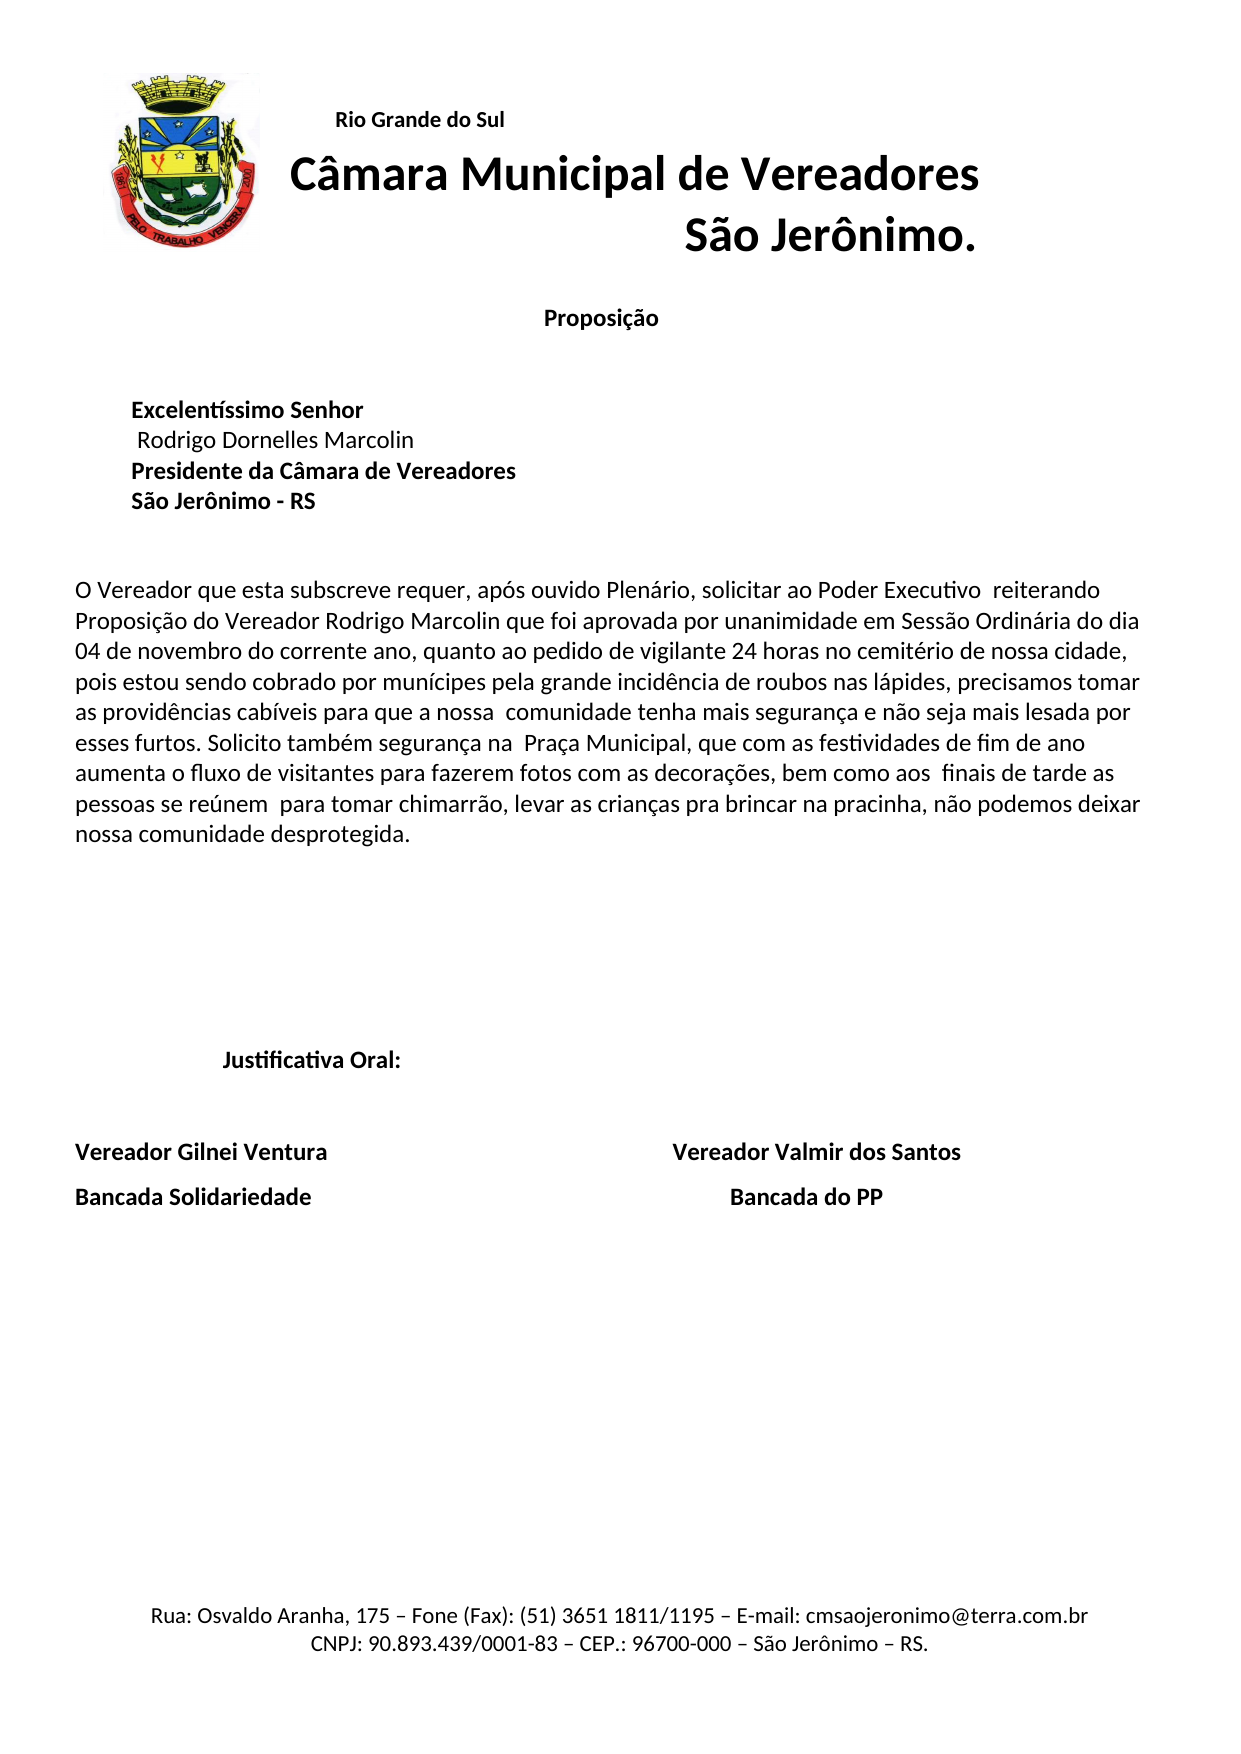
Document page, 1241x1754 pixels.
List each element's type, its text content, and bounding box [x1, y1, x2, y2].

text Rodrigo Dornelles Marcolin [131, 424, 1128, 455]
text São Jerônimo - RS [131, 486, 1128, 516]
text Vereador Gilnei Ventura Vereador Valmir dos Santos [75, 1136, 1128, 1166]
text Justificativa Oral: [131, 1044, 1128, 1075]
text Presidente da Câmara de Vereadores [131, 455, 1128, 486]
text O Vereador que esta subscreve requer, após ouvido Plenário, solicitar ao Poder Executivo reiterando Proposição do Vereador Rodrigo Marcolin que foi aprovada por unanimidade em Sessão Ordinária do dia 04 de novembro do corrente ano, quanto ao pedido de vigilante 24 horas no cemitério de nossa cidade, pois estou sendo cobrado por munícipes pela grande incidência de roubos nas lápides, precisamos tomar as providências cabíveis para que a nossa comunidade tenha mais segurança e não seja mais lesada por esses furtos. Solicito também segurança na Praça Municipal, que com as festividades de fim de ano aumenta o fluxo de visitantes para fazerem fotos com as decorações, bem como aos finais de tarde as pessoas se reúnem para tomar chimarrão, levar as crianças pra brincar na pracinha, não podemos deixar nossa comunidade desprotegida. [75, 574, 1165, 849]
text Bancada Solidariedade Bancada do PP [75, 1182, 1128, 1212]
text Proposição [75, 302, 1128, 333]
text Excelentíssimo Senhor [131, 394, 1128, 424]
